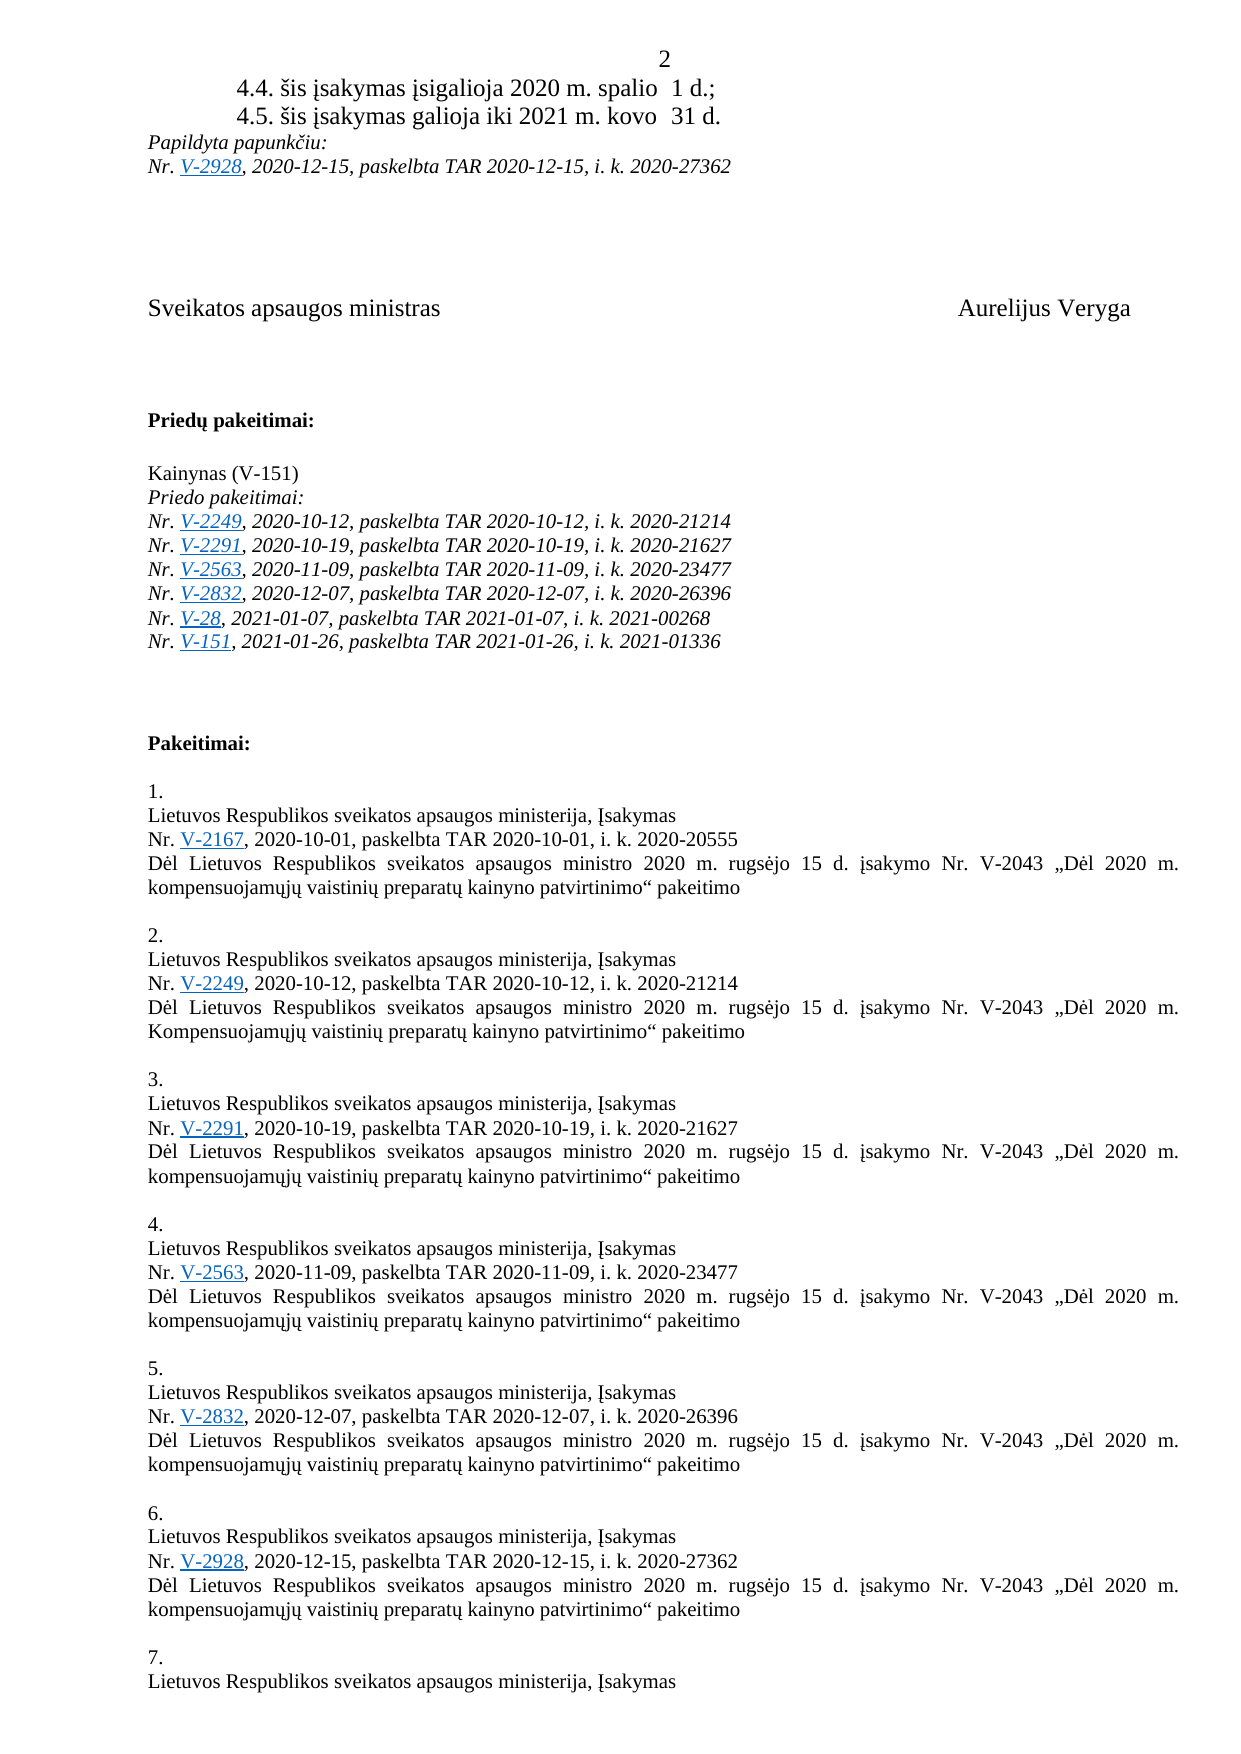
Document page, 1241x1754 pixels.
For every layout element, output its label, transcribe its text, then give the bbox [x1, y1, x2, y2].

text Nr. V-28, 2021-01-07, paskelbta TAR 2021-01-07, i. k. 2021-00268 [148, 605, 1181, 629]
text Dėl Lietuvos Respublikos sveikatos apsaugos ministro 2020 m. rugsėjo 15 d. įsakymo Nr. V-2043 „Dėl 2020 m. kompensuojamųjų vaistinių preparatų kainyno patvirtinimo“ pakeitimo [148, 1573, 1181, 1621]
text 4.5. šis įsakymas galioja iki 2021 m. kovo 31 d. [148, 101, 1181, 130]
text 4. [148, 1212, 1181, 1236]
text Dėl Lietuvos Respublikos sveikatos apsaugos ministro 2020 m. rugsėjo 15 d. įsakymo Nr. V-2043 „Dėl 2020 m. kompensuojamųjų vaistinių preparatų kainyno patvirtinimo“ pakeitimo [148, 1284, 1181, 1332]
text 7. [148, 1645, 1181, 1669]
text 2. [148, 923, 1181, 947]
text Nr. V-2832, 2020-12-07, paskelbta TAR 2020-12-07, i. k. 2020-26396 [148, 1404, 1181, 1428]
text Priedų pakeitimai: [148, 408, 1181, 432]
text Nr. V-2249, 2020-10-12, paskelbta TAR 2020-10-12, i. k. 2020-21214 [148, 971, 1181, 995]
text 6. [148, 1500, 1181, 1524]
text Nr. V-2928, 2020-12-15, paskelbta TAR 2020-12-15, i. k. 2020-27362 [148, 154, 1181, 178]
text Kainynas (V-151) [148, 461, 1181, 485]
text Nr. V-2563, 2020-11-09, paskelbta TAR 2020-11-09, i. k. 2020-23477 [148, 1260, 1181, 1284]
text Lietuvos Respublikos sveikatos apsaugos ministerija, Įsakymas [148, 1669, 1181, 1693]
text Nr. V-2832, 2020-12-07, paskelbta TAR 2020-12-07, i. k. 2020-26396 [148, 581, 1181, 605]
text Lietuvos Respublikos sveikatos apsaugos ministerija, Įsakymas [148, 1236, 1181, 1260]
text 1. [148, 778, 1181, 803]
text Pakeitimai: [148, 730, 1181, 754]
text Priedo pakeitimai: [148, 485, 1181, 509]
text Lietuvos Respublikos sveikatos apsaugos ministerija, Įsakymas [148, 1380, 1181, 1404]
text Nr. V-2563, 2020-11-09, paskelbta TAR 2020-11-09, i. k. 2020-23477 [148, 557, 1181, 581]
text Dėl Lietuvos Respublikos sveikatos apsaugos ministro 2020 m. rugsėjo 15 d. įsakymo Nr. V-2043 „Dėl 2020 m. kompensuojamųjų vaistinių preparatų kainyno patvirtinimo“ pakeitimo [148, 851, 1181, 899]
text Dėl Lietuvos Respublikos sveikatos apsaugos ministro 2020 m. rugsėjo 15 d. įsakymo Nr. V-2043 „Dėl 2020 m. Kompensuojamųjų vaistinių preparatų kainyno patvirtinimo“ pakeitimo [148, 995, 1181, 1043]
text Nr. V-2249, 2020-10-12, paskelbta TAR 2020-10-12, i. k. 2020-21214 [148, 509, 1181, 533]
text 4.4. šis įsakymas įsigalioja 2020 m. spalio [148, 73, 658, 101]
text 5. [148, 1356, 1181, 1380]
text Dėl Lietuvos Respublikos sveikatos apsaugos ministro 2020 m. rugsėjo 15 d. įsakymo Nr. V-2043 „Dėl 2020 m. kompensuojamųjų vaistinių preparatų kainyno patvirtinimo“ pakeitimo [148, 1139, 1181, 1188]
text Dėl Lietuvos Respublikos sveikatos apsaugos ministro 2020 m. rugsėjo 15 d. įsakymo Nr. V-2043 „Dėl 2020 m. kompensuojamųjų vaistinių preparatų kainyno patvirtinimo“ pakeitimo [148, 1428, 1181, 1476]
text Lietuvos Respublikos sveikatos apsaugos ministerija, Įsakymas [148, 1091, 1181, 1115]
text Lietuvos Respublikos sveikatos apsaugos ministerija, Įsakymas [148, 803, 1181, 827]
text 1 d.; [671, 73, 1181, 101]
text 3. [148, 1067, 1181, 1091]
text Papildyta papunkčiu: [148, 130, 1181, 154]
text Lietuvos Respublikos sveikatos apsaugos ministerija, Įsakymas [148, 947, 1181, 971]
text Lietuvos Respublikos sveikatos apsaugos ministerija, Įsakymas [148, 1524, 1181, 1548]
text Sveikatos apsaugos ministras Aurelijus Veryga [148, 293, 1181, 322]
text Nr. V-2167, 2020-10-01, paskelbta TAR 2020-10-01, i. k. 2020-20555 [148, 827, 1181, 851]
text Nr. V-2291, 2020-10-19, paskelbta TAR 2020-10-19, i. k. 2020-21627 [148, 1115, 1181, 1139]
text Nr. V-2928, 2020-12-15, paskelbta TAR 2020-12-15, i. k. 2020-27362 [148, 1548, 1181, 1573]
text Nr. V-2291, 2020-10-19, paskelbta TAR 2020-10-19, i. k. 2020-21627 [148, 533, 1181, 557]
text Nr. V-151, 2021-01-26, paskelbta TAR 2021-01-26, i. k. 2021-01336 [148, 629, 1181, 653]
